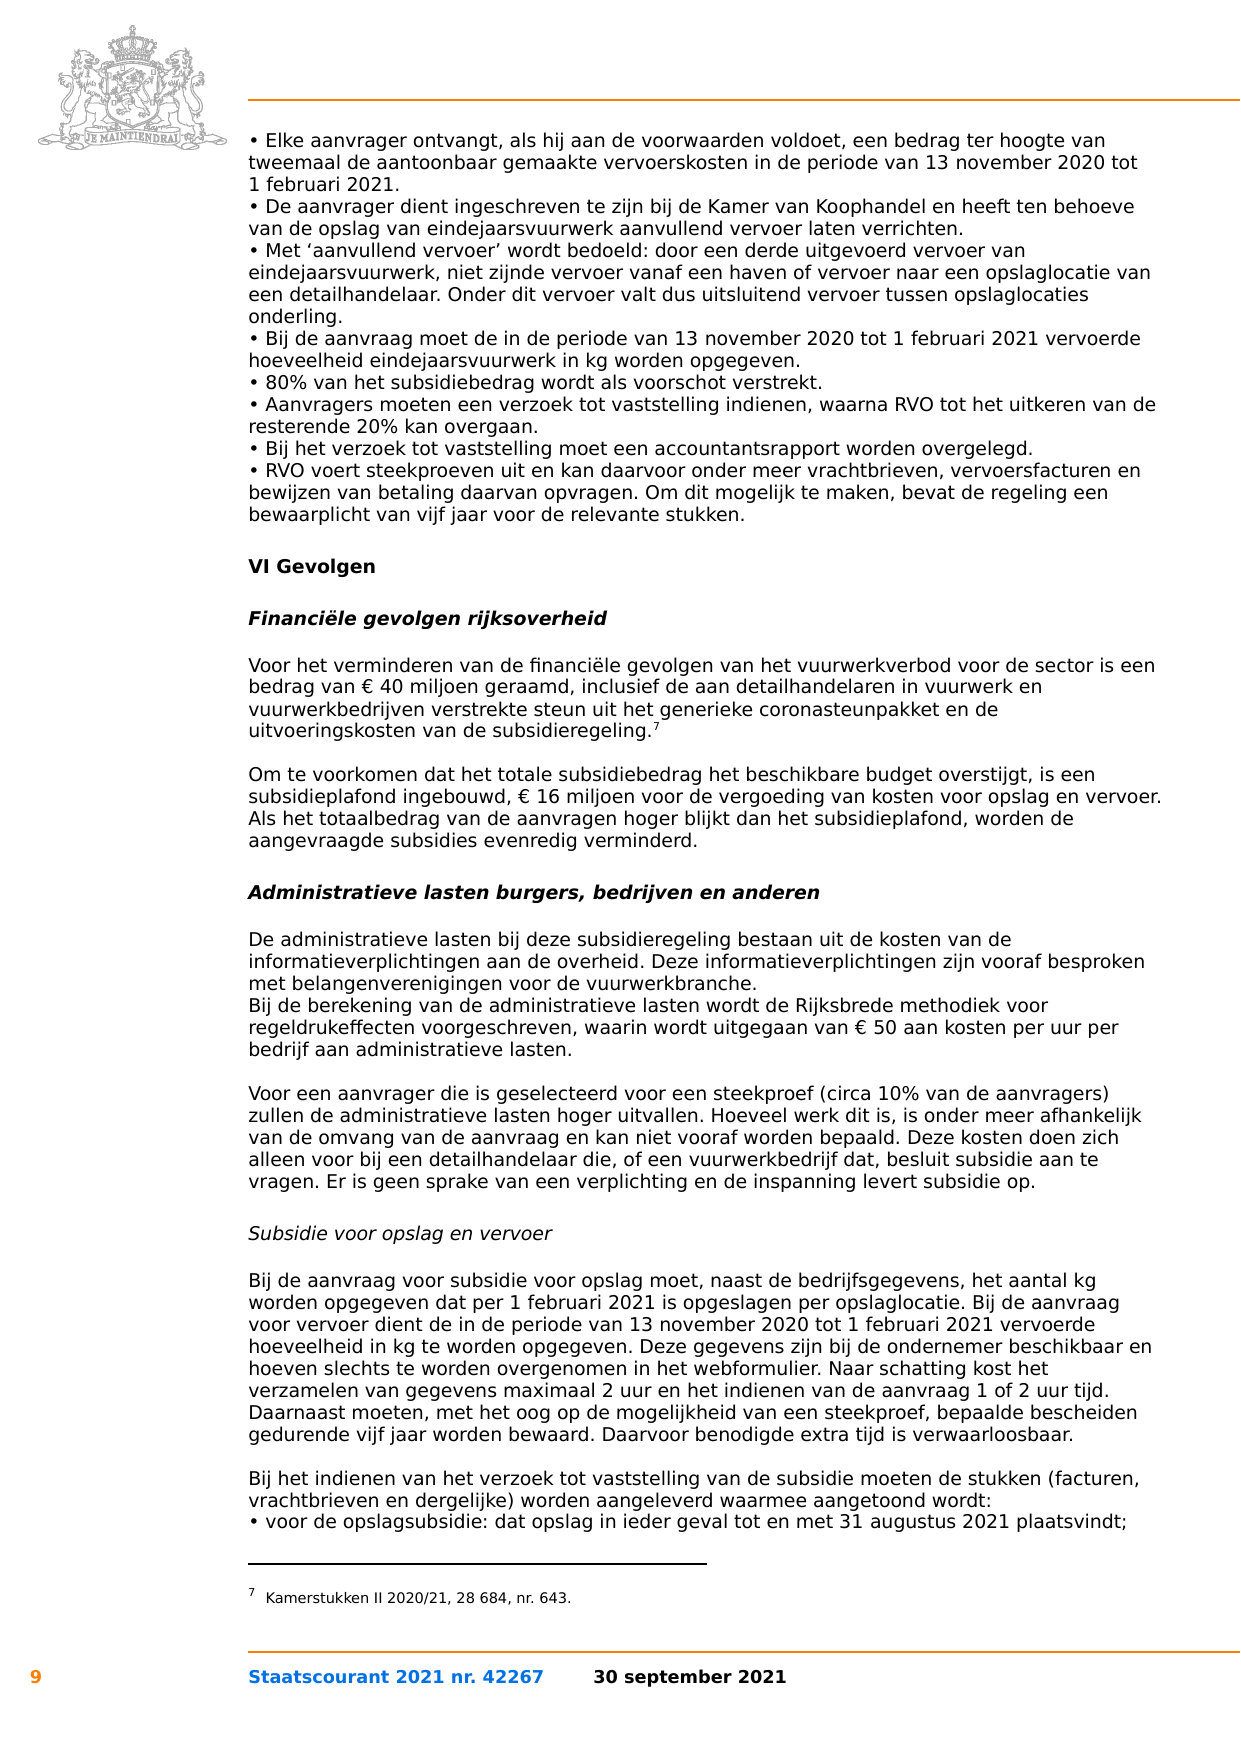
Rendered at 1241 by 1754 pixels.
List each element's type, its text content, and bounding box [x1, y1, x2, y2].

text • Bij het verzoek tot vaststelling moet een accountantsrapport worden overgelegd. [248, 438, 1163, 459]
text Voor het verminderen van de financiële gevolgen van het vuurwerkverbod voor de sector is een bedrag van € 40 miljoen geraamd, inclusief de aan detailhandelaren in vuurwerk en vuurwerkbedrijven verstrekte steun uit het generieke coronasteunpakket en de uitvoeringskosten van de subsidieregeling. [248, 654, 1163, 742]
subtitle VI Gevolgen [248, 556, 1163, 577]
picture [38, 25, 227, 150]
text • RVO voert steekproeven uit en kan daarvoor onder meer vrachtbrieven, vervoersfacturen en bewijzen van betaling daarvan opvragen. Om dit mogelijk te maken, bevat de regeling een bewaarplicht van vijf jaar voor de relevante stukken. [248, 459, 1163, 526]
text Voor een aanvrager die is geselecteerd voor een steekproef (circa 10% van de aanvragers) zullen de administratieve lasten hoger uitvallen. Hoeveel werk dit is, is onder meer afhankelijk van de omvang van de aanvraag en kan niet vooraf worden bepaald. Deze kosten doen zich alleen voor bij een detailhandelaar die, of een vuurwerkbedrijf dat, besluit subsidie aan te vragen. Er is geen sprake van een verplichting en de inspanning levert subsidie op. [248, 1083, 1163, 1193]
text • 80% van het subsidiebedrag wordt als voorschot verstrekt. [248, 372, 1163, 394]
text Bij de aanvraag voor subsidie voor opslag moet, naast de bedrijfsgegevens, het aantal kg worden opgegeven dat per 1 februari 2021 is opgeslagen per opslaglocatie. Bij de aanvraag voor vervoer dient de in de periode van 13 november 2020 tot 1 februari 2021 vervoerde hoeveelheid in kg te worden opgegeven. Deze gegevens zijn bij de ondernemer beschikbaar en hoeven slechts te worden overgenomen in het webformulier. Naar schatting kost het verzamelen van gegevens maximaal 2 uur en het indienen van de aanvraag 1 of 2 uur tijd. Daarnaast moeten, met het oog op de mogelijkheid van een steekproef, bepaalde bescheiden gedurende vijf jaar worden bewaard. Daarvoor benodigde extra tijd is verwaarloosbaar. [248, 1270, 1163, 1446]
text • Met ‘aanvullend vervoer’ wordt bedoeld: door een derde uitgevoerd vervoer van eindejaarsvuurwerk, niet zijnde vervoer vanaf een haven of vervoer naar een opslaglocatie van een detailhandelaar. Onder dit vervoer valt dus uitsluitend vervoer tussen opslaglocaties onderling. [248, 240, 1163, 328]
text • voor de opslagsubsidie: dat opslag in ieder geval tot en met 31 augustus 2021 plaatsvindt; [248, 1511, 1163, 1533]
text Om te voorkomen dat het totale subsidiebedrag het beschikbare budget overstijgt, is een subsidieplafond ingebouwd, € 16 miljoen voor de vergoeding van kosten voor opslag en vervoer. Als het totaalbedrag van de aanvragen hoger blijkt dan het subsidieplafond, worden de aangevraagde subsidies evenredig verminderd. [248, 764, 1163, 852]
subtitle Administratieve lasten burgers, bedrijven en anderen [248, 882, 1163, 904]
text • De aanvrager dient ingeschreven te zijn bij de Kamer van Koophandel en heeft ten behoeve van de opslag van eindejaarsvuurwerk aanvullend vervoer laten verrichten. [248, 196, 1163, 240]
text • Aanvragers moeten een verzoek tot vaststelling indienen, waarna RVO tot het uitkeren van de resterende 20% kan overgaan. [248, 394, 1163, 438]
subtitle Subsidie voor opslag en vervoer [248, 1223, 1163, 1245]
subtitle Financiële gevolgen rijksoverheid [248, 607, 1163, 629]
text Bij het indienen van het verzoek tot vaststelling van de subsidie moeten de stukken (facturen, vrachtbrieven en dergelijke) worden aangeleverd waarmee aangetoond wordt: [248, 1467, 1163, 1511]
text • Elke aanvrager ontvangt, als hij aan de voorwaarden voldoet, een bedrag ter hoogte van tweemaal de aantoonbaar gemaakte vervoerskosten in de periode van 13 november 2020 tot 1 februari 2021. [248, 130, 1163, 196]
text Bij de berekening van de administratieve lasten wordt de Rijksbrede methodiek voor regeldrukeffecten voorgeschreven, waarin wordt uitgegaan van € 50 aan kosten per uur per bedrijf aan administratieve lasten. [248, 995, 1163, 1061]
text De administratieve lasten bij deze subsidieregeling bestaan uit de kosten van de informatieverplichtingen aan de overheid. Deze informatieverplichtingen zijn vooraf besproken met belangenverenigingen voor de vuurwerkbranche. [248, 929, 1163, 995]
text • Bij de aanvraag moet de in de periode van 13 november 2020 tot 1 februari 2021 vervoerde hoeveelheid eindejaarsvuurwerk in kg worden opgegeven. [248, 328, 1163, 372]
text Kamerstukken II 2020/21, 28 684, nr. 643. [248, 1586, 1163, 1608]
